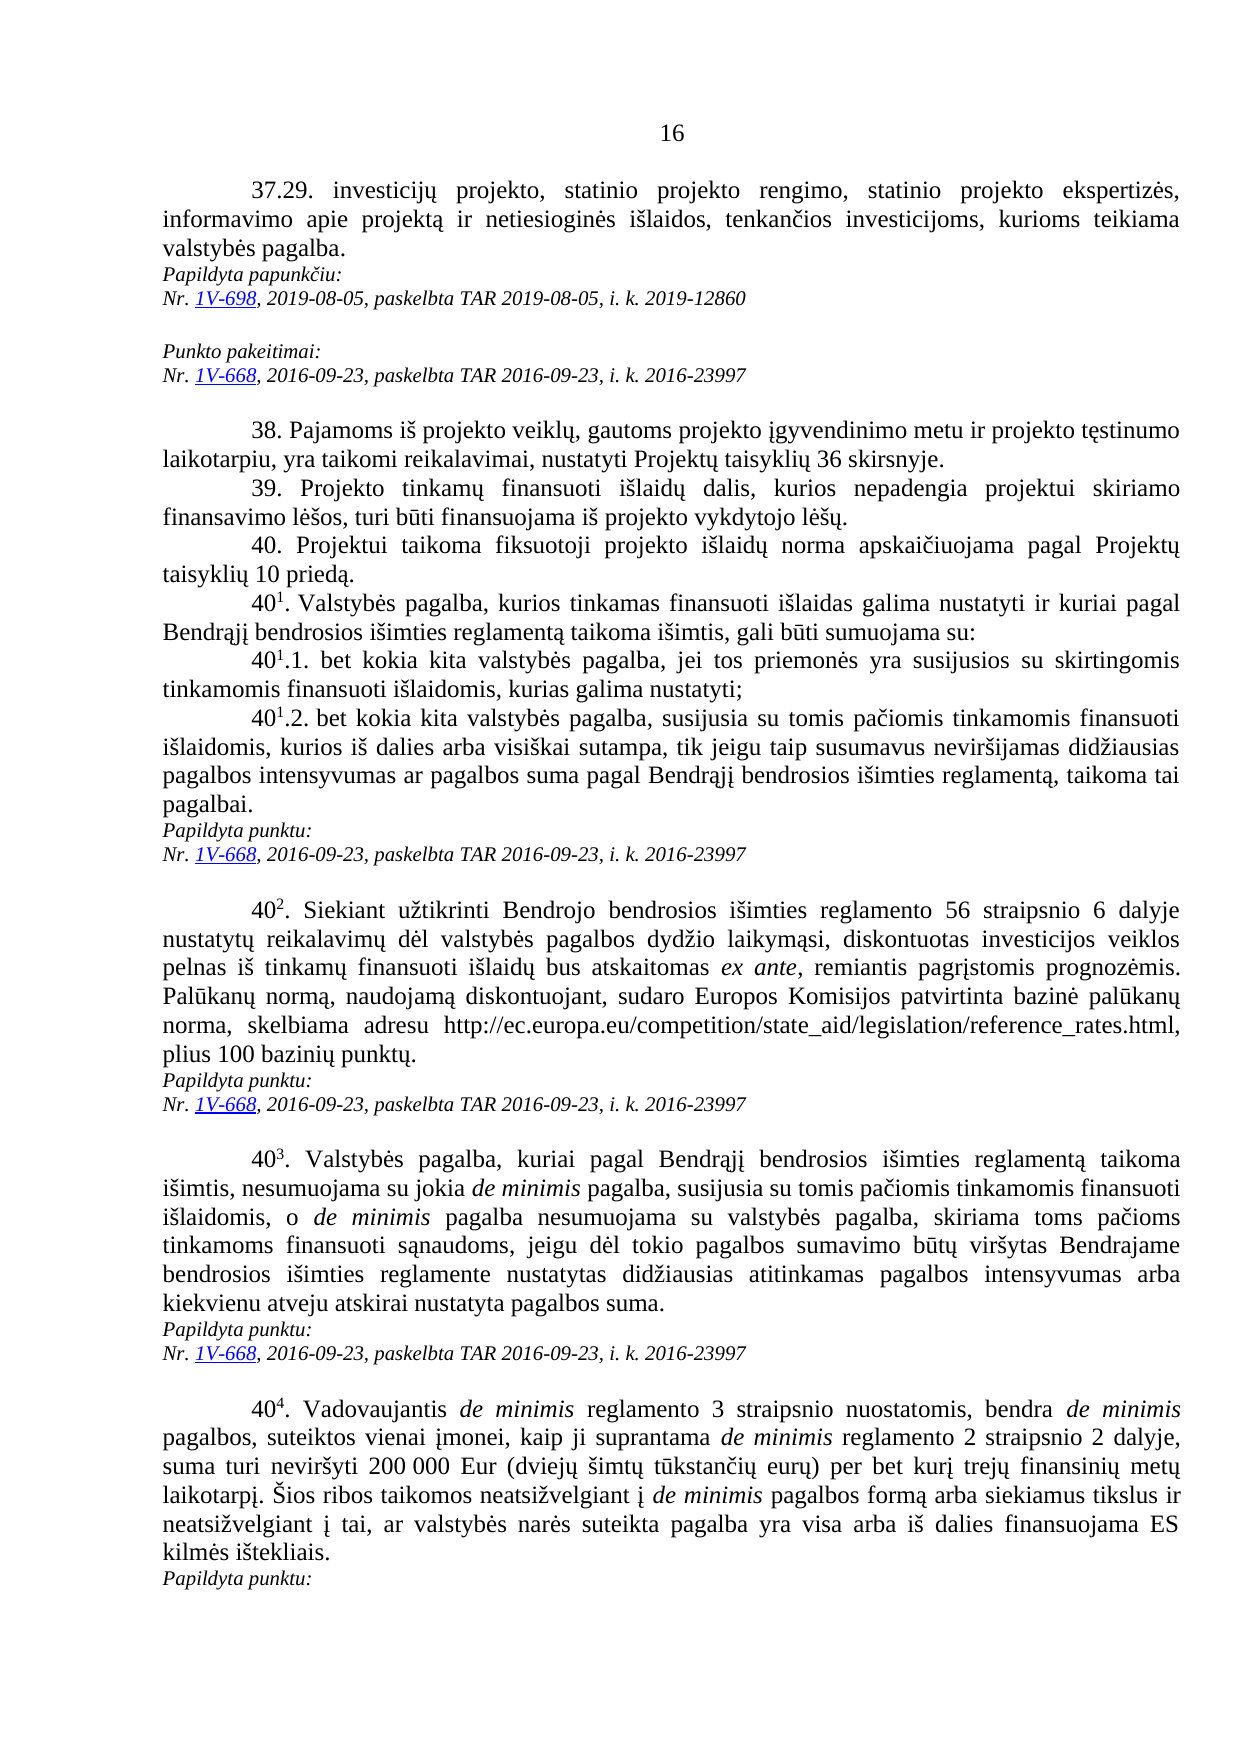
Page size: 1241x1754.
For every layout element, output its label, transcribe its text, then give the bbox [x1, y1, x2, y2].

text Papildyta papunkčiu: [162, 262, 1181, 286]
text Punkto pakeitimai: [162, 339, 1181, 363]
text Papildyta punktu: [162, 1067, 1181, 1092]
text 401.1. bet kokia kita valstybės pagalba, jei tos priemonės yra susijusios su skirtingomis tinkamomis finansuoti išlaidomis, kurias galima nustatyti; [162, 646, 1181, 703]
text 401.2. bet kokia kita valstybės pagalba, susijusia su tomis pačiomis tinkamomis finansuoti išlaidomis, kurios iš dalies arba visiškai sutampa, tik jeigu taip susumavus neviršijamas didžiausias pagalbos intensyvumas ar pagalbos suma pagal Bendrąjį bendrosios išimties reglamentą, taikoma tai pagalbai. [162, 703, 1181, 818]
text Papildyta punktu: [162, 1566, 1181, 1590]
text 401. Valstybės pagalba, kurios tinkamas finansuoti išlaidas galima nustatyti ir kuriai pagal Bendrąjį bendrosios išimties reglamentą taikoma išimtis, gali būti sumuojama su: [162, 588, 1181, 646]
text 39. Projekto tinkamų finansuoti išlaidų dalis, kurios nepadengia projektui skiriamo finansavimo lėšos, turi būti finansuojama iš projekto vykdytojo lėšų. [162, 473, 1181, 531]
text 40. Projektui taikoma fiksuotoji projekto išlaidų norma apskaičiuojama pagal Projektų taisyklių 10 priedą. [162, 531, 1181, 588]
text Papildyta punktu: [162, 818, 1181, 842]
text Nr. 1V-698, 2019-08-05, paskelbta TAR 2019-08-05, i. k. 2019-12860 [162, 286, 1181, 310]
text Nr. 1V-668, 2016-09-23, paskelbta TAR 2016-09-23, i. k. 2016-23997 [162, 842, 1181, 866]
text 37.29. investicijų projekto, statinio projekto rengimo, statinio projekto ekspertizės, informavimo apie projektą ir netiesioginės išlaidos, tenkančios investicijoms, kurioms teikiama valstybės pagalba. [162, 176, 1181, 262]
text 38. Pajamoms iš projekto veiklų, gautoms projekto įgyvendinimo metu ir projekto tęstinumo laikotarpiu, yra taikomi reikalavimai, nustatyti Projektų taisyklių 36 skirsnyje. [162, 416, 1181, 473]
text 403. Valstybės pagalba, kuriai pagal Bendrąjį bendrosios išimties reglamentą taikoma išimtis, nesumuojama su jokia de minimis pagalba, susijusia su tomis pačiomis tinkamomis finansuoti išlaidomis, o de minimis pagalba nesumuojama su valstybės pagalba, skiriama toms pačioms tinkamoms finansuoti sąnaudoms, jeigu dėl tokio pagalbos sumavimo būtų viršytas Bendrajame bendrosios išimties reglamente nustatytas didžiausias atitinkamas pagalbos intensyvumas arba kiekvienu atveju atskirai nustatyta pagalbos suma. [162, 1144, 1181, 1317]
text 402. Siekiant užtikrinti Bendrojo bendrosios išimties reglamento 56 straipsnio 6 dalyje nustatytų reikalavimų dėl valstybės pagalbos dydžio laikymąsi, diskontuotas investicijos veiklos pelnas iš tinkamų finansuoti išlaidų bus atskaitomas ex ante, remiantis pagrįstomis prognozėmis. Palūkanų normą, naudojamą diskontuojant, sudaro Europos Komisijos patvirtinta bazinė palūkanų norma, skelbiama adresu http://ec.europa.eu/competition/state_aid/legislation/reference_rates.html, plius 100 bazinių punktų. [162, 895, 1181, 1067]
text Nr. 1V-668, 2016-09-23, paskelbta TAR 2016-09-23, i. k. 2016-23997 [162, 1341, 1181, 1365]
text 404. Vadovaujantis de minimis reglamento 3 straipsnio nuostatomis, bendra de minimis pagalbos, suteiktos vienai įmonei, kaip ji suprantama de minimis reglamento 2 straipsnio 2 dalyje, suma turi neviršyti 200 000 Eur (dviejų šimtų tūkstančių eurų) per bet kurį trejų finansinių metų laikotarpį. Šios ribos taikomos neatsižvelgiant į de minimis pagalbos formą arba siekiamus tikslus ir neatsižvelgiant į tai, ar valstybės narės suteikta pagalba yra visa arba iš dalies finansuojama ES kilmės ištekliais. [162, 1394, 1181, 1566]
text Papildyta punktu: [162, 1317, 1181, 1341]
text Nr. 1V-668, 2016-09-23, paskelbta TAR 2016-09-23, i. k. 2016-23997 [162, 363, 1181, 387]
text Nr. 1V-668, 2016-09-23, paskelbta TAR 2016-09-23, i. k. 2016-23997 [162, 1092, 1181, 1116]
